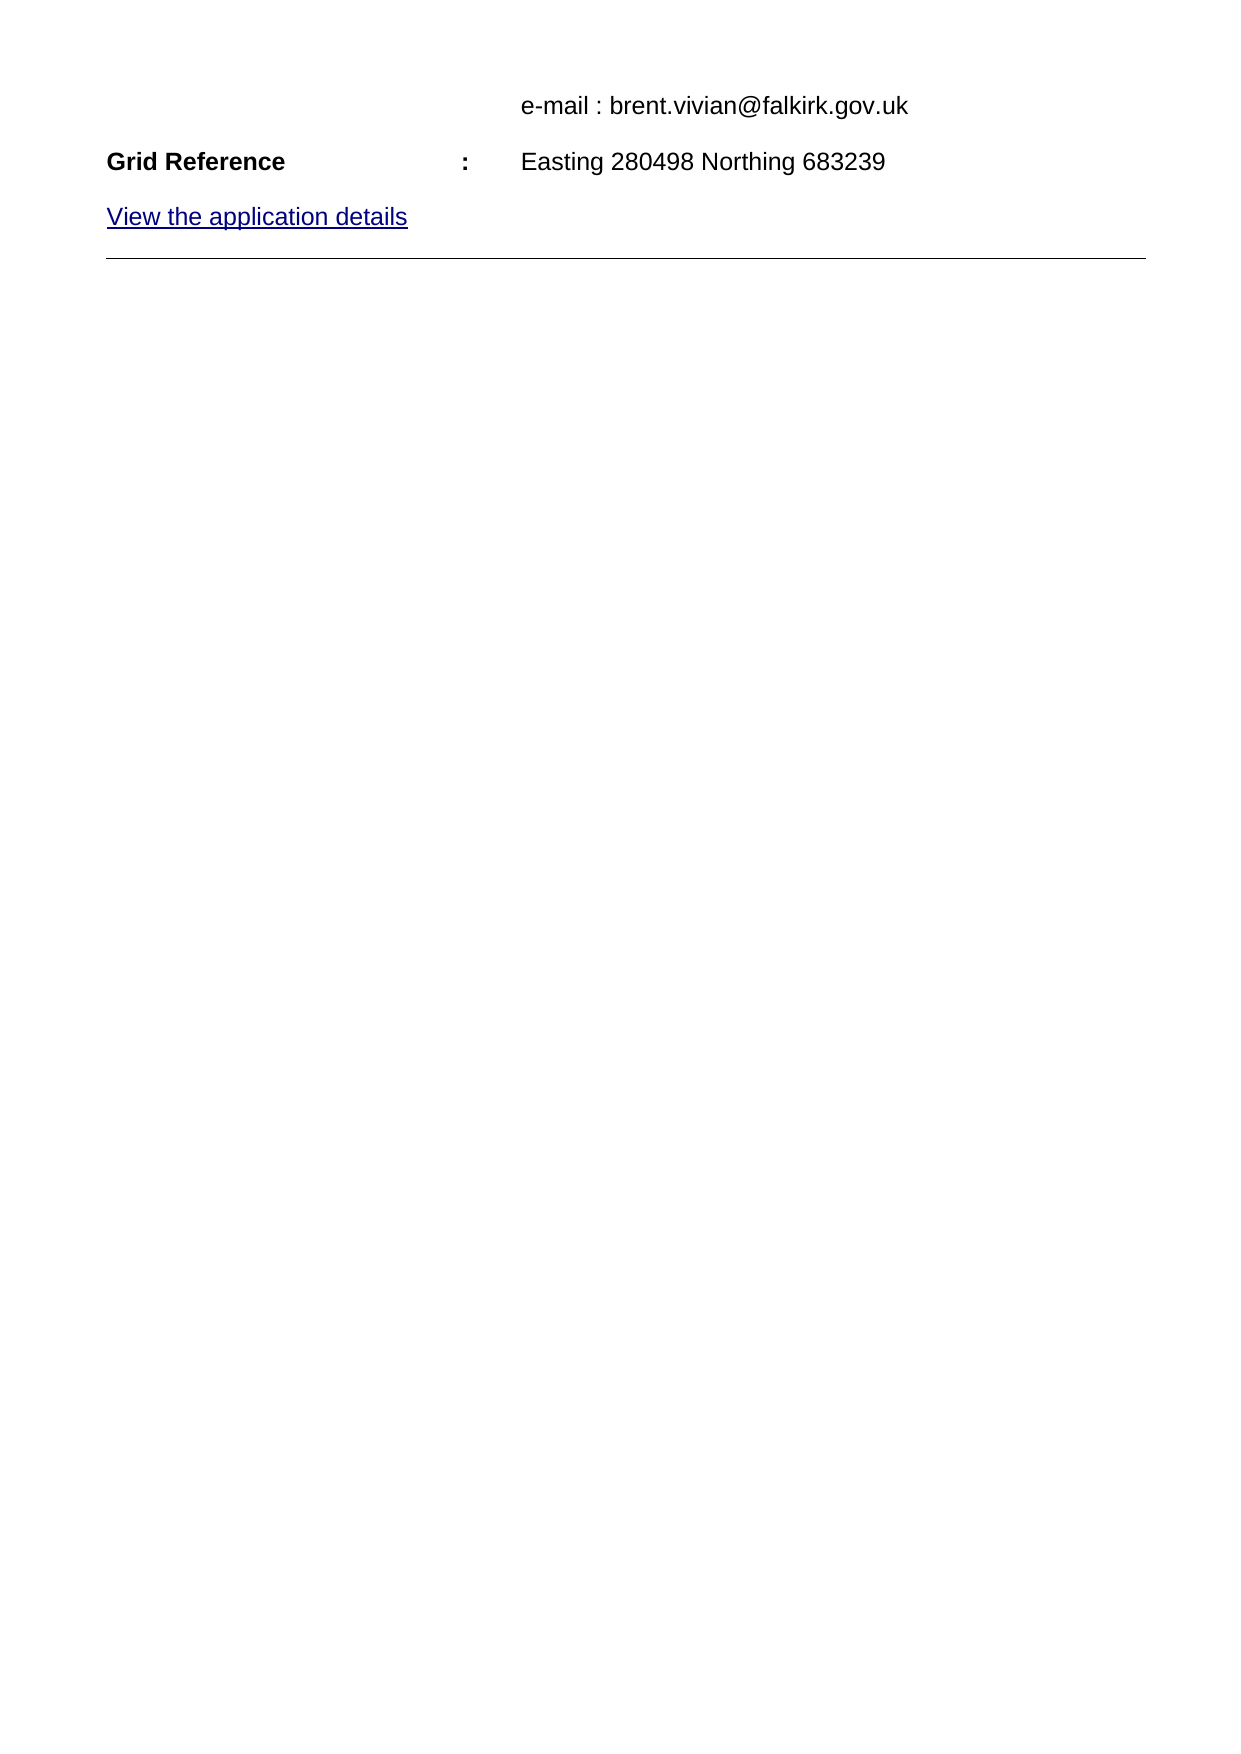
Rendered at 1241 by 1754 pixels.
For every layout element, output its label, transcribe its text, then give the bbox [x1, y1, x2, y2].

text e-mail : brent.vivian@falkirk.gov.uk [106, 91, 1146, 119]
text Grid Reference : Easting 280498 Northing 683239 [106, 146, 1146, 175]
text View the application details [106, 202, 1146, 231]
